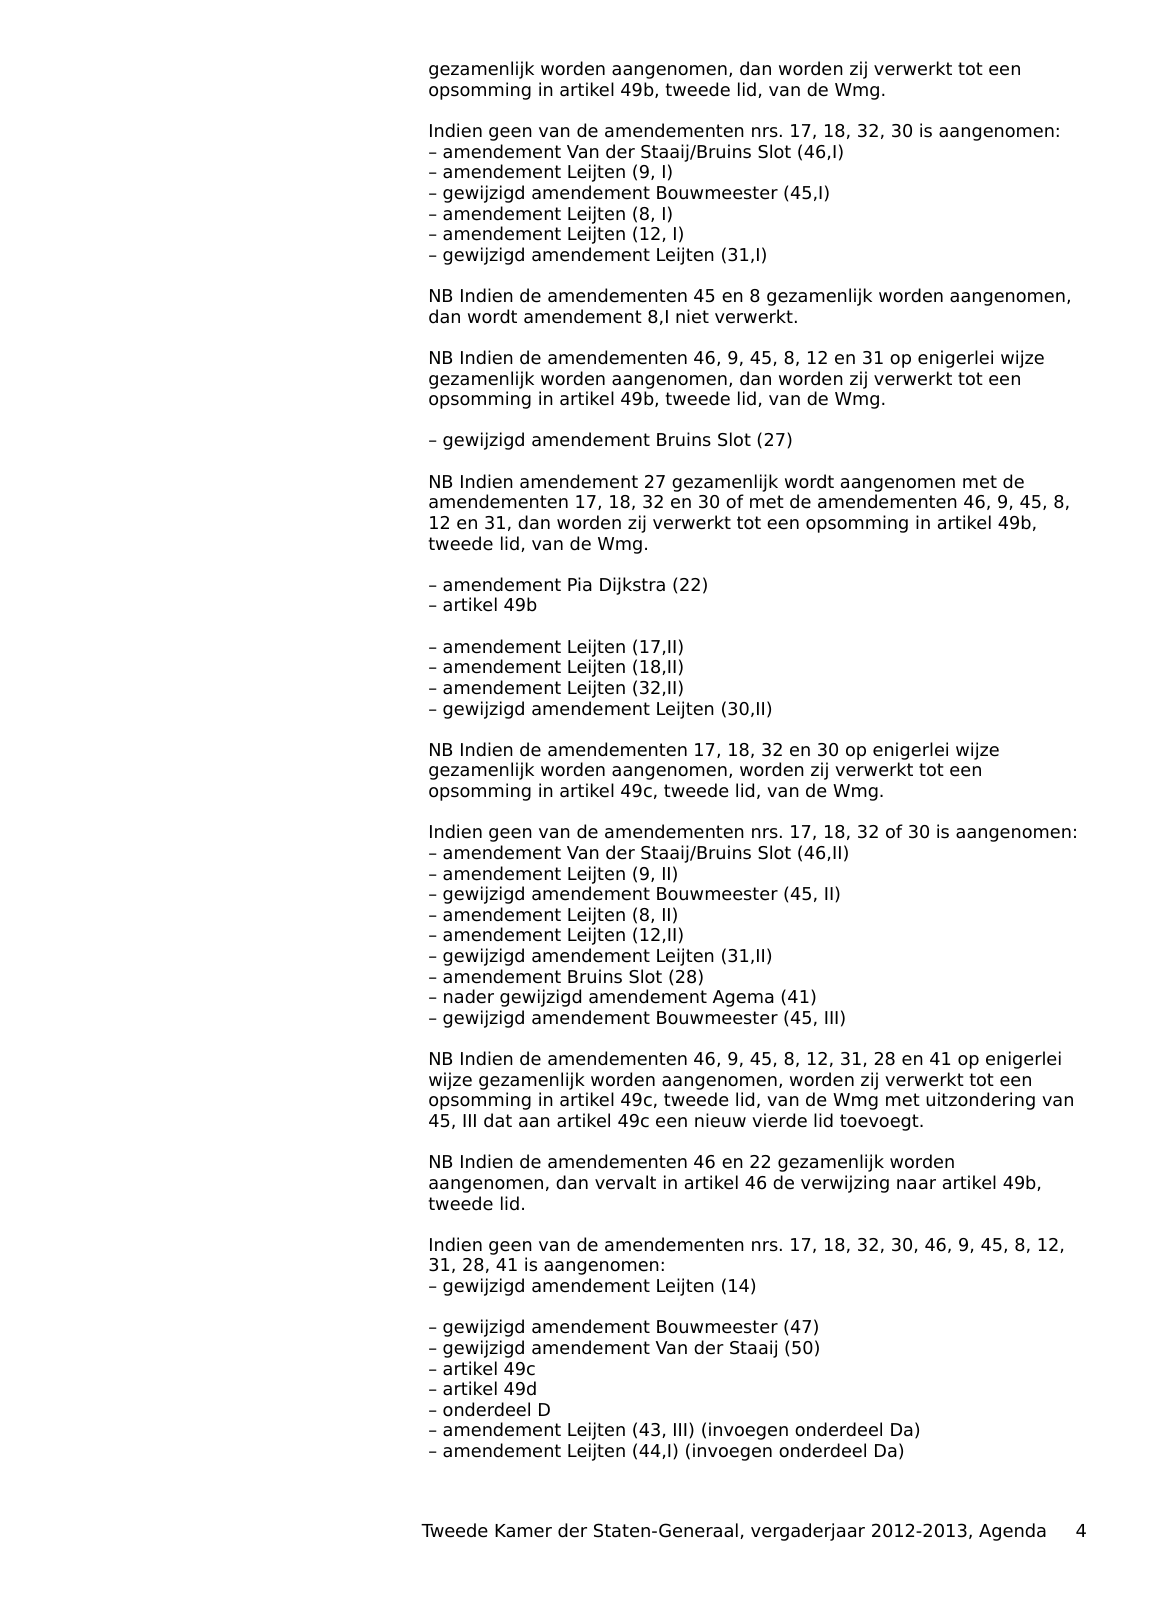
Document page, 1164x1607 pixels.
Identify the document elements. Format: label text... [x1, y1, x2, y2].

table_cell – amendement Leijten (18,II) [422, 657, 1087, 678]
table_cell [77, 100, 404, 121]
table_cell [77, 616, 404, 637]
table_cell [422, 265, 1087, 286]
table_cell [422, 719, 1087, 740]
table_cell [405, 987, 422, 1008]
table_cell [405, 1152, 422, 1214]
table_cell [405, 430, 422, 451]
table_cell – gewijzigd amendement Bouwmeester (45, II) [422, 884, 1087, 905]
table_cell [77, 286, 404, 327]
table_cell [405, 162, 422, 183]
table_cell – gewijzigd amendement Leijten (31,I) [422, 245, 1087, 265]
table_cell [77, 1029, 404, 1049]
table_cell – gewijzigd amendement Bouwmeester (45,I) [422, 183, 1087, 203]
table_cell [77, 1049, 404, 1132]
table_cell [77, 1441, 404, 1462]
table_cell – gewijzigd amendement Leijten (31,II) [422, 946, 1087, 967]
table_cell [77, 1235, 404, 1276]
table_cell [405, 1359, 422, 1379]
table_cell – artikel 49d [422, 1379, 1087, 1400]
table_cell [405, 595, 422, 616]
table_cell [422, 451, 1087, 472]
table_cell [405, 1420, 422, 1441]
table_cell [422, 100, 1087, 121]
table_cell [77, 864, 404, 884]
table_cell [405, 616, 422, 637]
table_cell NB Indien de amendementen 46, 9, 45, 8, 12, 31, 28 en 41 op enigerlei wijze gezamenlijk worden aangenomen, worden zij verwerkt tot een opsomming in artikel 49c, tweede lid, van de Wmg met uitzondering van 45, III dat aan artikel 49c een nieuw vierde lid toevoegt. [422, 1049, 1087, 1132]
table_cell [77, 967, 404, 987]
table_cell [405, 1214, 422, 1235]
table_cell [405, 657, 422, 678]
table_cell [77, 245, 404, 265]
table_cell [77, 121, 404, 142]
table_cell – amendement Leijten (9, I) [422, 162, 1087, 183]
table_cell [405, 183, 422, 203]
table_cell [77, 265, 404, 286]
table_cell [77, 472, 404, 554]
table_cell [77, 1400, 404, 1420]
table_cell [405, 100, 422, 121]
table_cell Indien geen van de amendementen nrs. 17, 18, 32, 30, 46, 9, 45, 8, 12, 31, 28, 41 is aangenomen: [422, 1235, 1087, 1276]
table_cell NB Indien de amendementen 46, 9, 45, 8, 12 en 31 op enigerlei wijze gezamenlijk worden aangenomen, dan worden zij verwerkt tot een opsomming in artikel 49b, tweede lid, van de Wmg. [422, 348, 1087, 410]
table_cell – nader gewijzigd amendement Agema (41) [422, 987, 1087, 1008]
table_cell [77, 699, 404, 719]
table_cell [405, 699, 422, 719]
table_cell – gewijzigd amendement Leijten (14) [422, 1276, 1087, 1297]
table_cell [405, 204, 422, 224]
table_cell [405, 925, 422, 946]
table_cell [422, 1132, 1087, 1152]
table_cell [77, 1317, 404, 1338]
table_cell [405, 286, 422, 327]
table_cell – amendement Leijten (12,II) [422, 925, 1087, 946]
table_cell – amendement Leijten (8, I) [422, 204, 1087, 224]
table_cell [77, 1379, 404, 1400]
table_cell – onderdeel D [422, 1400, 1087, 1420]
table_cell – amendement Leijten (12, I) [422, 224, 1087, 245]
table_cell – amendement Leijten (17,II) [422, 637, 1087, 657]
table_cell [422, 554, 1087, 575]
table_cell [405, 1441, 422, 1462]
table_cell [77, 657, 404, 678]
table_cell [405, 905, 422, 925]
table_cell [77, 987, 404, 1008]
table_cell [422, 327, 1087, 348]
table_cell [405, 802, 422, 822]
table_cell [77, 162, 404, 183]
table_cell [77, 1359, 404, 1379]
table_cell gezamenlijk worden aangenomen, dan worden zij verwerkt tot een opsomming in artikel 49b, tweede lid, van de Wmg. [422, 59, 1087, 100]
table_cell [405, 1008, 422, 1028]
table_cell [77, 1152, 404, 1214]
table_cell – gewijzigd amendement Van der Staaij (50) [422, 1338, 1087, 1358]
table_cell [77, 142, 404, 162]
table_cell [77, 430, 404, 451]
table_cell [77, 59, 404, 100]
table_cell [405, 678, 422, 698]
table_cell [405, 946, 422, 967]
table_cell [405, 1400, 422, 1420]
table_cell [405, 554, 422, 575]
table_cell [405, 637, 422, 657]
table_cell [77, 1008, 404, 1028]
table_cell [405, 59, 422, 100]
table_cell [405, 843, 422, 863]
table_cell [77, 1297, 404, 1317]
table_cell [77, 822, 404, 843]
table_cell [77, 802, 404, 822]
table_cell – amendement Leijten (9, II) [422, 864, 1087, 884]
table_cell [405, 967, 422, 987]
table_cell [405, 410, 422, 430]
table_cell [405, 1132, 422, 1152]
table_cell – gewijzigd amendement Bouwmeester (45, III) [422, 1008, 1087, 1028]
table_cell [422, 410, 1087, 430]
table_cell [405, 1276, 422, 1297]
table_cell [405, 245, 422, 265]
table_cell [422, 1029, 1087, 1049]
table_cell [77, 1338, 404, 1358]
table_cell – amendement Leijten (43, III) (invoegen onderdeel Da) [422, 1420, 1087, 1441]
table_cell – artikel 49b [422, 595, 1087, 616]
table_cell [422, 802, 1087, 822]
table_cell [405, 1338, 422, 1358]
table_cell [405, 1317, 422, 1338]
table_cell – artikel 49c [422, 1359, 1087, 1379]
table_cell [405, 472, 422, 554]
table_cell [405, 121, 422, 142]
table_cell [405, 1297, 422, 1317]
table_cell [77, 843, 404, 863]
table_cell [405, 1029, 422, 1049]
table_cell [77, 740, 404, 802]
table_cell [77, 1214, 404, 1235]
table_cell [77, 946, 404, 967]
table_cell [77, 905, 404, 925]
table_cell [405, 740, 422, 802]
table_cell [422, 616, 1087, 637]
table_cell Indien geen van de amendementen nrs. 17, 18, 32 of 30 is aangenomen: [422, 822, 1087, 843]
table_cell [405, 1235, 422, 1276]
table_cell [77, 925, 404, 946]
table_cell – gewijzigd amendement Bruins Slot (27) [422, 430, 1087, 451]
table_cell [422, 1214, 1087, 1235]
table_cell [405, 265, 422, 286]
table_cell [77, 410, 404, 430]
table_cell – amendement Pia Dijkstra (22) [422, 575, 1087, 595]
table_cell [405, 884, 422, 905]
table_cell [77, 348, 404, 410]
table_cell [405, 224, 422, 245]
table_cell NB Indien amendement 27 gezamenlijk wordt aangenomen met de amendementen 17, 18, 32 en 30 of met de amendementen 46, 9, 45, 8, 12 en 31, dan worden zij verwerkt tot een opsomming in artikel 49b, tweede lid, van de Wmg. [422, 472, 1087, 554]
table_cell – amendement Leijten (8, II) [422, 905, 1087, 925]
table_cell [77, 224, 404, 245]
table_cell [77, 1276, 404, 1297]
table_cell Indien geen van de amendementen nrs. 17, 18, 32, 30 is aangenomen: [422, 121, 1087, 142]
table_cell [77, 1420, 404, 1441]
table_cell [405, 822, 422, 843]
table_cell – amendement Van der Staaij/Bruins Slot (46,I) [422, 142, 1087, 162]
table_cell [77, 637, 404, 657]
table_cell [77, 678, 404, 698]
table_cell [422, 1297, 1087, 1317]
table_cell [405, 451, 422, 472]
table_cell [405, 348, 422, 410]
table_cell [405, 719, 422, 740]
table_cell [405, 1379, 422, 1400]
table_cell – amendement Leijten (44,I) (invoegen onderdeel Da) [422, 1441, 1087, 1462]
table_cell [77, 719, 404, 740]
table_cell [405, 327, 422, 348]
table_cell [77, 575, 404, 595]
table_cell [405, 575, 422, 595]
table_cell – gewijzigd amendement Bouwmeester (47) [422, 1317, 1087, 1338]
table_cell [405, 1049, 422, 1132]
table_cell [77, 204, 404, 224]
table_cell – amendement Bruins Slot (28) [422, 967, 1087, 987]
table_cell – gewijzigd amendement Leijten (30,II) [422, 699, 1087, 719]
table_cell NB Indien de amendementen 46 en 22 gezamenlijk worden aangenomen, dan vervalt in artikel 46 de verwijzing naar artikel 49b, tweede lid. [422, 1152, 1087, 1214]
table_cell [77, 884, 404, 905]
table_cell [77, 595, 404, 616]
table_cell [77, 183, 404, 203]
table_cell NB Indien de amendementen 17, 18, 32 en 30 op enigerlei wijze gezamenlijk worden aangenomen, worden zij verwerkt tot een opsomming in artikel 49c, tweede lid, van de Wmg. [422, 740, 1087, 802]
table_cell [77, 1132, 404, 1152]
table_cell – amendement Van der Staaij/Bruins Slot (46,II) [422, 843, 1087, 863]
table_cell [77, 451, 404, 472]
table_cell [405, 142, 422, 162]
table_cell [77, 554, 404, 575]
table_cell NB Indien de amendementen 45 en 8 gezamenlijk worden aangenomen, dan wordt amendement 8,I niet verwerkt. [422, 286, 1087, 327]
table_cell – amendement Leijten (32,II) [422, 678, 1087, 698]
table_cell [405, 864, 422, 884]
table_cell [77, 327, 404, 348]
